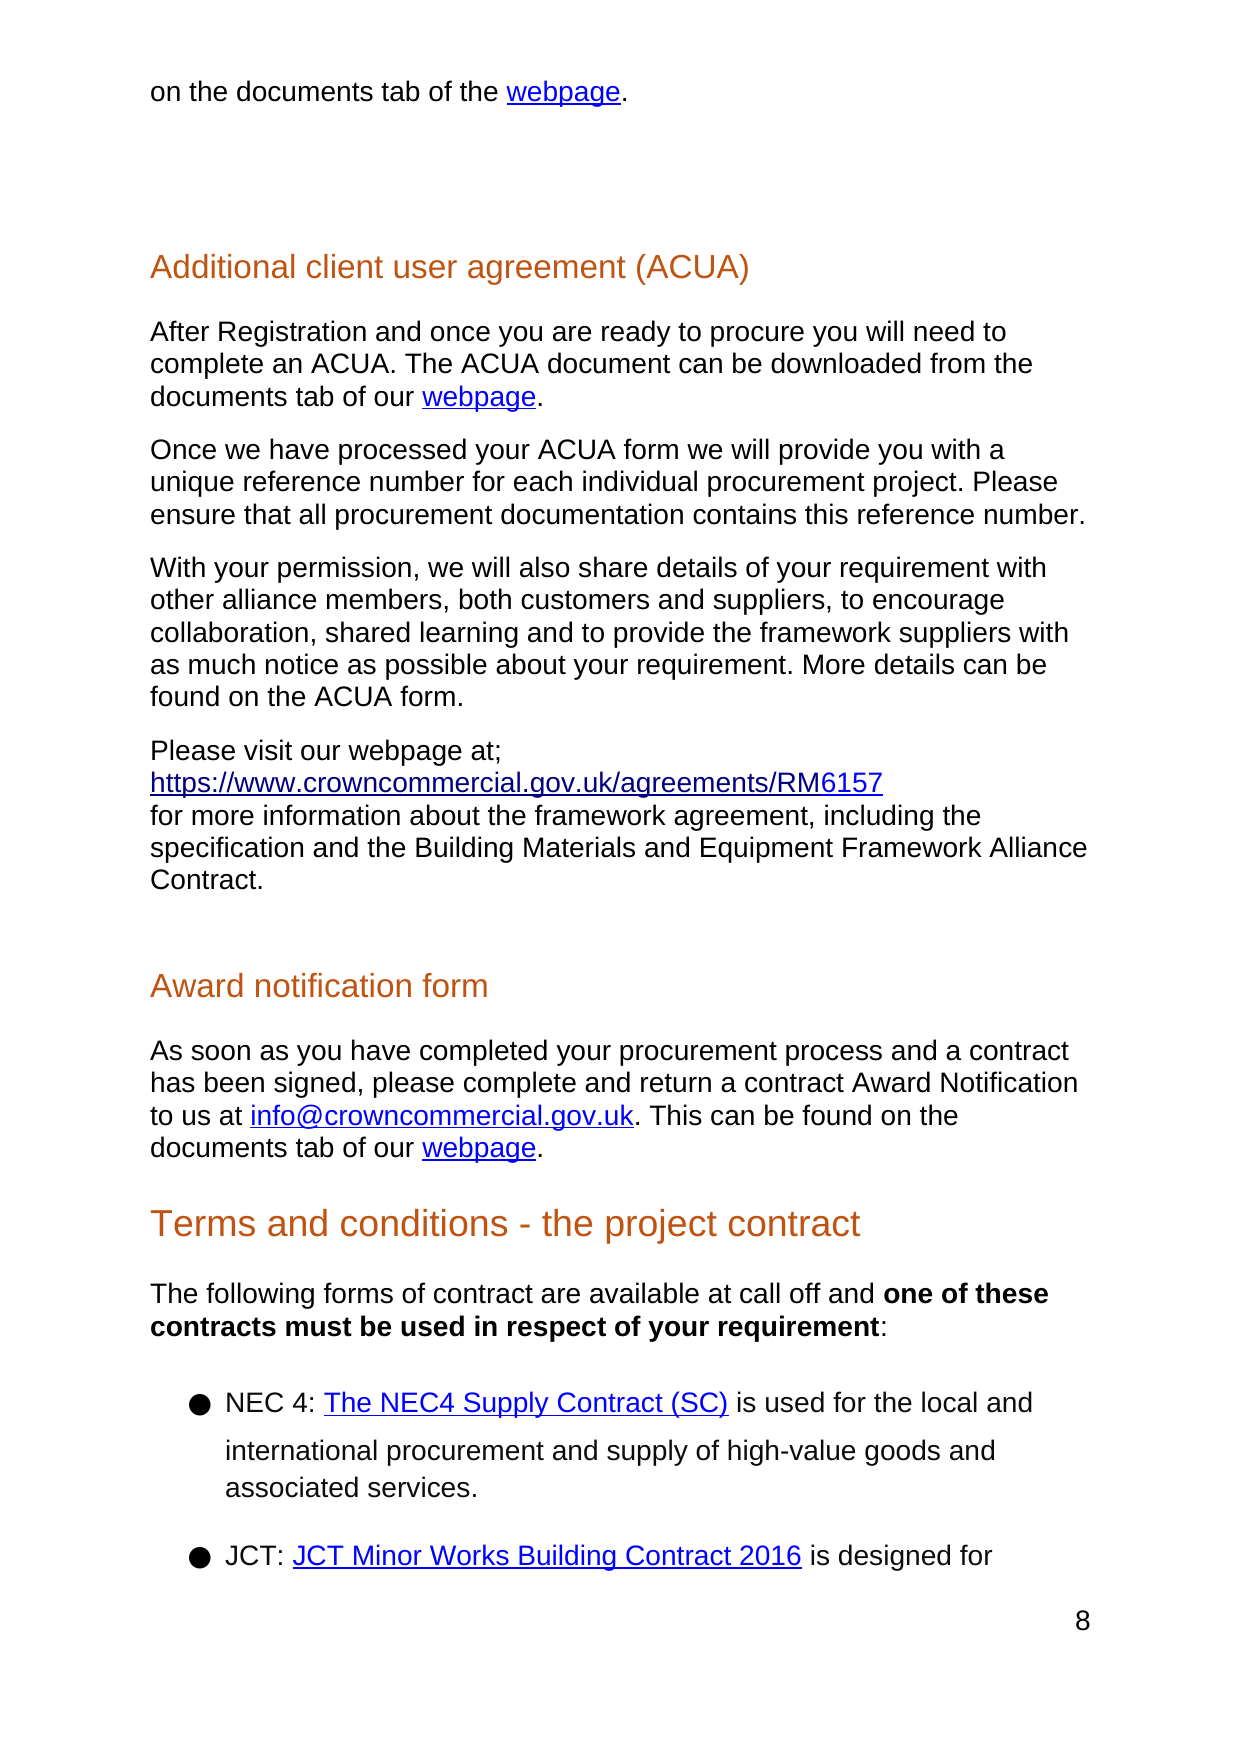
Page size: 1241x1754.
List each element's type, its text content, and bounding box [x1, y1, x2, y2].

subtitle Terms and conditions - the project contract [150, 1201, 1090, 1244]
text Once we have processed your ACUA form we will provide you with a unique reference number for each individual procurement project. Please ensure that all procurement documentation contains this reference number. [150, 433, 1090, 530]
text for more information about the framework agreement, including the specification and the Building Materials and Equipment Framework Alliance Contract. [150, 798, 1090, 896]
subtitle Award notification form [150, 966, 1090, 1004]
text As soon as you have completed your procurement process and a contract has been signed, please complete and return a contract Award Notification to us at info@crowncommercial.gov.uk. This can be found on the documents tab of our webpage. [150, 1034, 1090, 1163]
text The following forms of contract are available at call off and one of these contracts must be used in respect of your requirement: [150, 1277, 1090, 1342]
text After Registration and once you are ready to procure you will need to complete an ACUA. The ACUA document can be downloaded from the documents tab of our webpage. [150, 315, 1090, 412]
text With your permission, we will also share details of your requirement with other alliance members, both customers and suppliers, to encourage collaboration, shared learning and to provide the framework suppliers with as much notice as possible about your requirement. More details can be found on the ACUA form. [150, 551, 1090, 713]
list JCT: JCT Minor Works Building Contract 2016 is designed for [187, 1524, 1090, 1581]
text on the documents tab of the webpage. [150, 75, 1090, 107]
list NEC 4: The NEC4 Supply Contract (SC) is used for the local and international procurement and supply of high-value goods and associated services. [187, 1371, 1090, 1503]
text Please visit our webpage at; https://www.crowncommercial.gov.uk/agreements/RM6157 [150, 734, 1090, 798]
subtitle Additional client user agreement (ACUA) [150, 247, 1090, 286]
